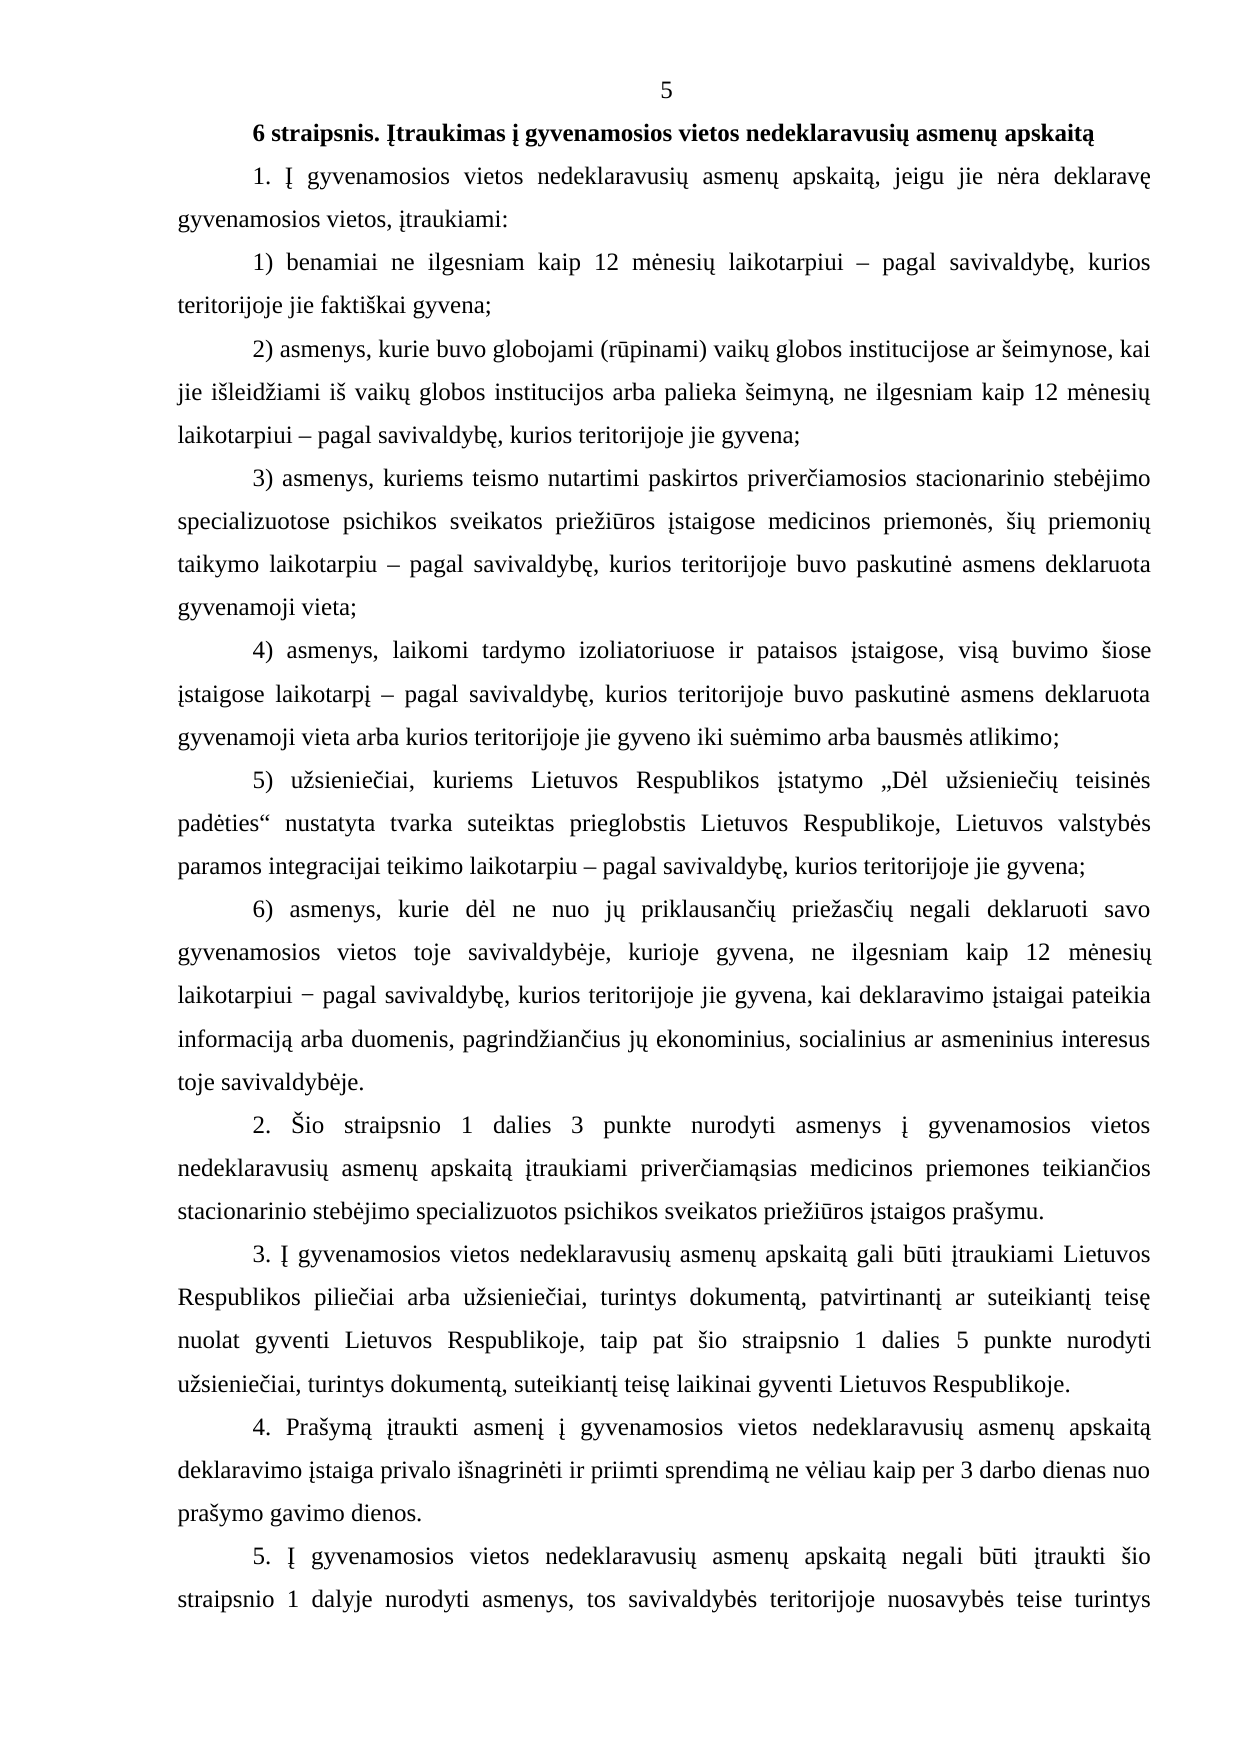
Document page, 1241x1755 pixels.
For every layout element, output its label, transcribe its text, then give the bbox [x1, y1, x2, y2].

text 5. Į gyvenamosios vietos nedeklaravusių asmenų apskaitą negali būti įtraukti šio straipsnio 1 dalyje nurodyti asmenys, tos savivaldybės teritorijoje nuosavybės teise turintys [177, 1541, 1152, 1613]
text 6 straipsnis. Įtraukimas į gyvenamosios vietos nedeklaravusių asmenų apskaitą [177, 118, 1152, 147]
text 2. Šio straipsnio 1 dalies 3 punkte nurodyti asmenys į gyvenamosios vietos nedeklaravusių asmenų apskaitą įtraukiami priverčiamąsias medicinos priemones teikiančios stacionarinio stebėjimo specializuotos psichikos sveikatos priežiūros įstaigos prašymu. [177, 1110, 1152, 1225]
text 5) užsieniečiai, kuriems Lietuvos Respublikos įstatymo „Dėl užsieniečių teisinės padėties“ nustatyta tvarka suteiktas prieglobstis Lietuvos Respublikoje, Lietuvos valstybės paramos integracijai teikimo laikotarpiu – pagal savivaldybę, kurios teritorijoje jie gyvena; [177, 765, 1152, 880]
text 1) benamiai ne ilgesniam kaip 12 mėnesių laikotarpiui – pagal savivaldybę, kurios teritorijoje jie faktiškai gyvena; [177, 247, 1152, 319]
text 6) asmenys, kurie dėl ne nuo jų priklausančių priežasčių negali deklaruoti savo gyvenamosios vietos toje savivaldybėje, kurioje gyvena, ne ilgesniam kaip 12 mėnesių laikotarpiui − pagal savivaldybę, kurios teritorijoje jie gyvena, kai deklaravimo įstaigai pateikia informaciją arba duomenis, pagrindžiančius jų ekonominius, socialinius ar asmeninius interesus toje savivaldybėje. [177, 894, 1152, 1096]
text 4. Prašymą įtraukti asmenį į gyvenamosios vietos nedeklaravusių asmenų apskaitą deklaravimo įstaiga privalo išnagrinėti ir priimti sprendimą ne vėliau kaip per 3 darbo dienas nuo prašymo gavimo dienos. [177, 1412, 1152, 1527]
text 4) asmenys, laikomi tardymo izoliatoriuose ir pataisos įstaigose, visą buvimo šiose įstaigose laikotarpį – pagal savivaldybę, kurios teritorijoje buvo paskutinė asmens deklaruota gyvenamoji vieta arba kurios teritorijoje jie gyveno iki suėmimo arba bausmės atlikimo; [177, 636, 1152, 751]
text 2) asmenys, kurie buvo globojami (rūpinami) vaikų globos institucijose ar šeimynose, kai jie išleidžiami iš vaikų globos institucijos arba palieka šeimyną, ne ilgesniam kaip 12 mėnesių laikotarpiui – pagal savivaldybę, kurios teritorijoje jie gyvena; [177, 334, 1152, 449]
text 3. Į gyvenamosios vietos nedeklaravusių asmenų apskaitą gali būti įtraukiami Lietuvos Respublikos piliečiai arba užsieniečiai, turintys dokumentą, patvirtinantį ar suteikiantį teisę nuolat gyventi Lietuvos Respublikoje, taip pat šio straipsnio 1 dalies 5 punkte nurodyti užsieniečiai, turintys dokumentą, suteikiantį teisę laikinai gyventi Lietuvos Respublikoje. [177, 1239, 1152, 1397]
text 1. Į gyvenamosios vietos nedeklaravusių asmenų apskaitą, jeigu jie nėra deklaravę gyvenamosios vietos, įtraukiami: [177, 161, 1152, 233]
text 3) asmenys, kuriems teismo nutartimi paskirtos priverčiamosios stacionarinio stebėjimo specializuotose psichikos sveikatos priežiūros įstaigose medicinos priemonės, šių priemonių taikymo laikotarpiu – pagal savivaldybę, kurios teritorijoje buvo paskutinė asmens deklaruota gyvenamoji vieta; [177, 463, 1152, 621]
